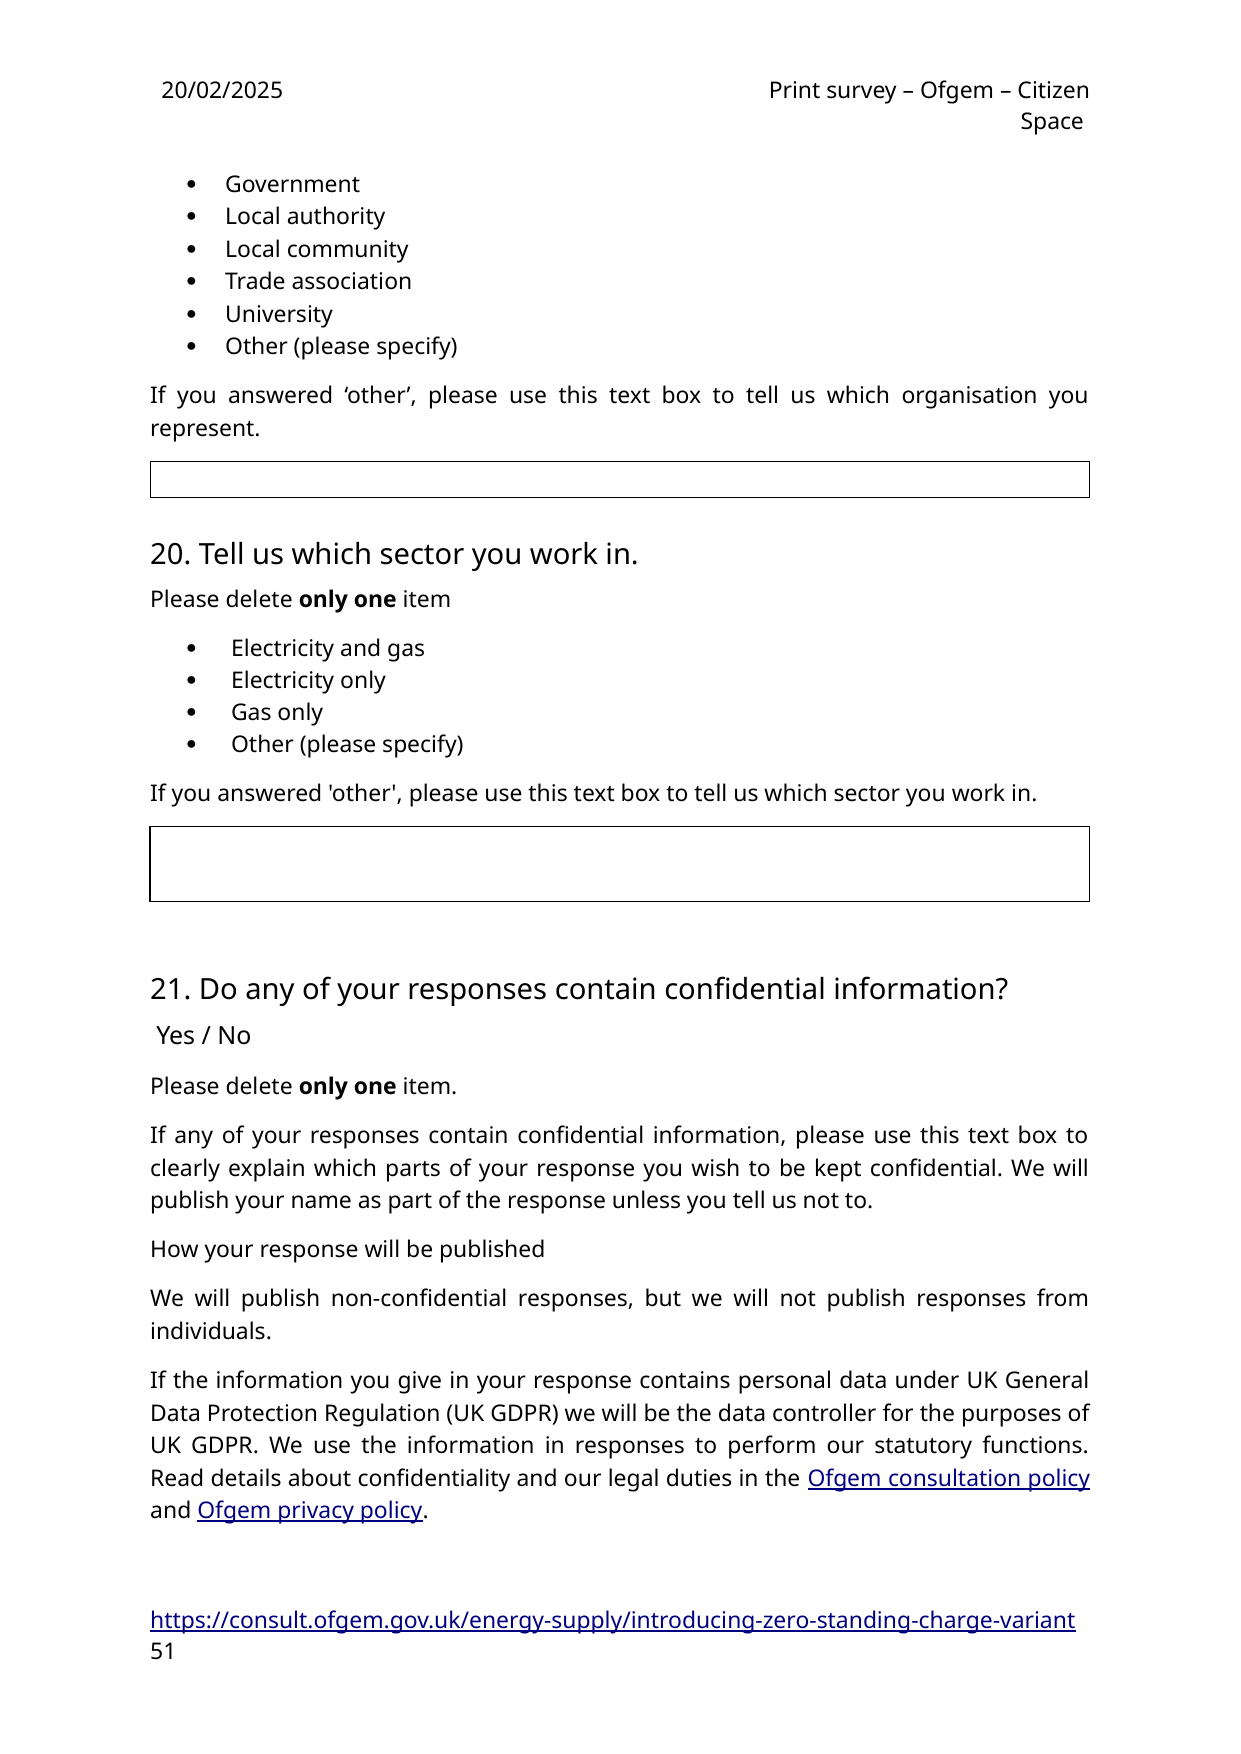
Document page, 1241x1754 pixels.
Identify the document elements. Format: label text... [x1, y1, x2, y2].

list Trade association [187, 265, 1090, 296]
list Other (please specify) [187, 728, 1090, 759]
list University [187, 297, 1090, 329]
subtitle 20. Tell us which sector you work in. [150, 533, 1090, 573]
text We will publish non-confidential responses, but we will not publish responses from individuals. [150, 1282, 1090, 1346]
list Other (please specify) [187, 330, 1090, 361]
text Please delete only one item. [150, 1070, 1090, 1101]
subtitle 21. Do any of your responses contain confidential information? [150, 968, 1090, 1008]
text How your response will be published [150, 1233, 1090, 1264]
list Government [187, 167, 1090, 199]
text Yes / No [150, 1018, 1090, 1052]
list Electricity only [187, 664, 1090, 695]
text If you answered ‘other’, please use this text box to tell us which organisation you represent. [150, 379, 1090, 443]
list Gas only [187, 696, 1090, 727]
text If you answered 'other', please use this text box to tell us which sector you work in. [150, 777, 1090, 808]
text If any of your responses contain confidential information, please use this text box to clearly explain which parts of your response you wish to be kept confidential. We will publish your name as part of the response unless you tell us not to. [150, 1119, 1090, 1215]
table_header [151, 827, 1089, 901]
list Local authority [187, 200, 1090, 231]
text If the information you give in your response contains personal data under UK General Data Protection Regulation (UK GDPR) we will be the data controller for the purposes of UK GDPR. We use the information in responses to perform our statutory functions. Read details about confidentiality and our legal duties in the Ofgem consultation policy and Ofgem privacy policy. [150, 1364, 1090, 1525]
text Please delete only one item [150, 582, 1090, 614]
list Electricity and gas [187, 632, 1090, 663]
list Local community [187, 232, 1090, 264]
